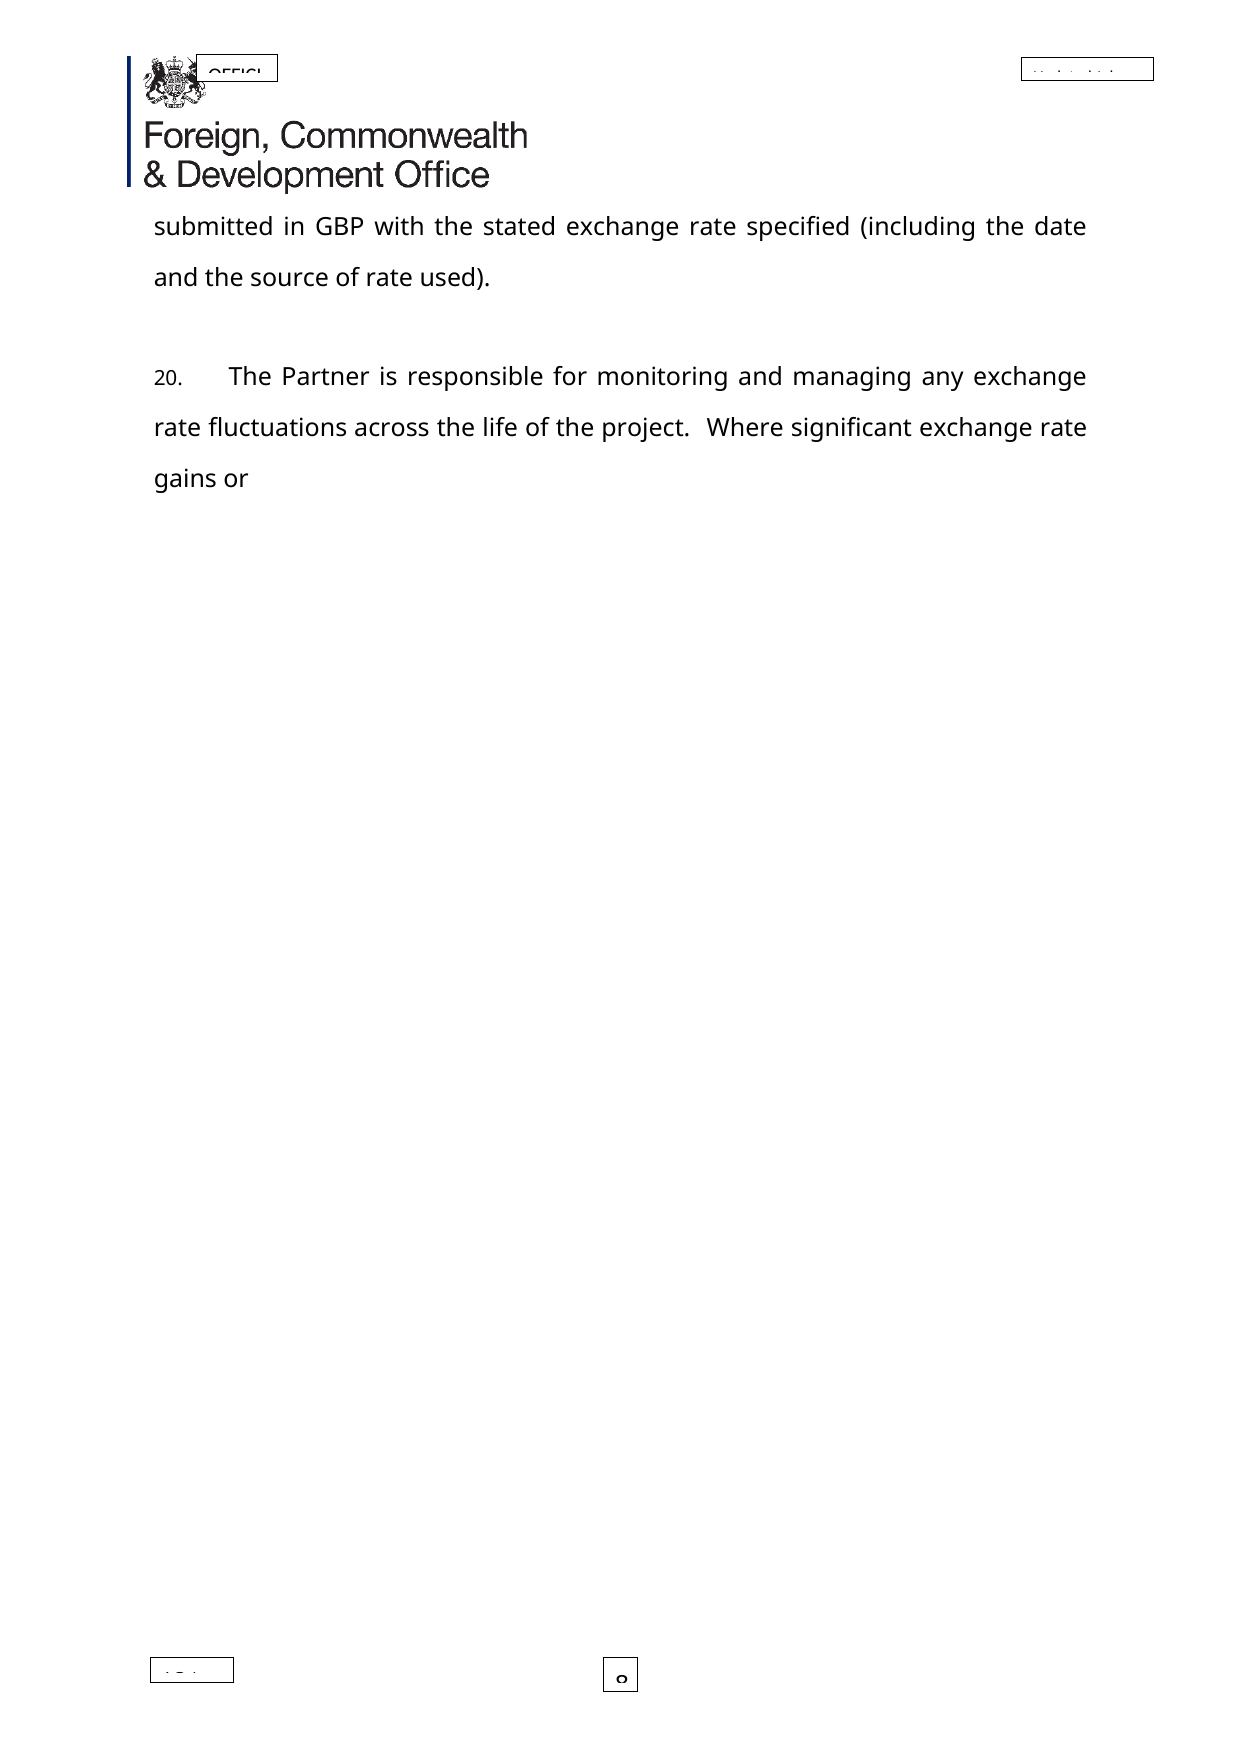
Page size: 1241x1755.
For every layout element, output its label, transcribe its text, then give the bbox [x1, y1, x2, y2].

list submitted in GBP with the stated exchange rate specified (including the date and the source of rate used). [153, 208, 1087, 293]
list The Partner is responsible for monitoring and managing any exchange rate fluctuations across the life of the project. Where significant exchange rate gains or [153, 359, 1087, 495]
picture [127, 56, 529, 194]
